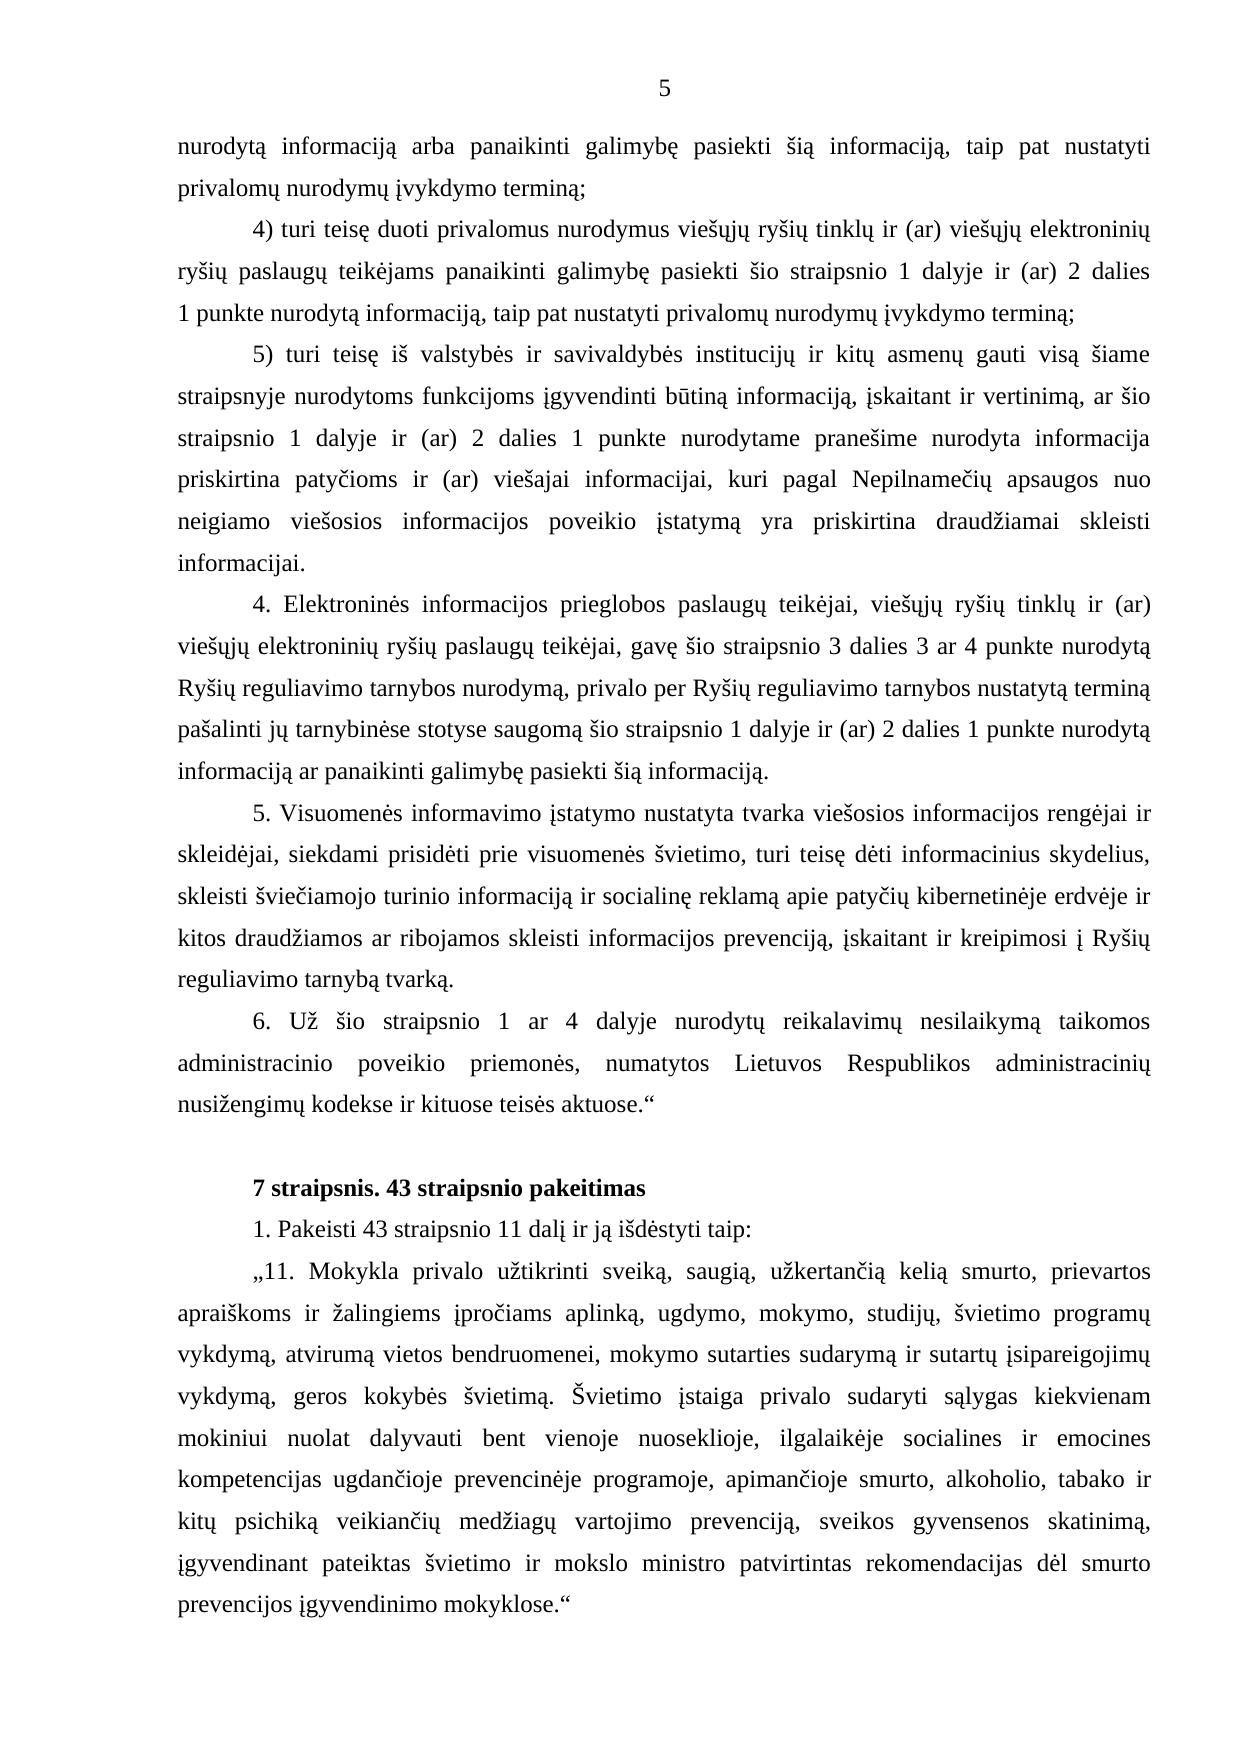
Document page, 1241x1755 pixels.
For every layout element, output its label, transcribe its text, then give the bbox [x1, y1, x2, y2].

text nurodytą informaciją arba panaikinti galimybę pasiekti šią informaciją, taip pat nustatyti privalomų nurodymų įvykdymo terminą; [177, 118, 1152, 201]
text 7 straipsnis. 43 straipsnio pakeitimas [177, 1160, 1152, 1201]
text 4) turi teisę duoti privalomus nurodymus viešųjų ryšių tinklų ir (ar) viešųjų elektroninių ryšių paslaugų teikėjams panaikinti galimybę pasiekti šio straipsnio 1 dalyje ir (ar) 2 dalies 1 punkte nurodytą informaciją, taip pat nustatyti privalomų nurodymų įvykdymo terminą; [177, 201, 1152, 326]
text 6. Už šio straipsnio 1 ar 4 dalyje nurodytų reikalavimų nesilaikymą taikomos administracinio poveikio priemonės, numatytos Lietuvos Respublikos administracinių nusižengimų kodekse ir kituose teisės aktuose.“ [177, 993, 1152, 1118]
text „11. Mokykla privalo užtikrinti sveiką, saugią, užkertančią kelią smurto, prievartos apraiškoms ir žalingiems įpročiams aplinką, ugdymo, mokymo, studijų, švietimo programų vykdymą, atvirumą vietos bendruomenei, mokymo sutarties sudarymą ir sutartų įsipareigojimų vykdymą, geros kokybės švietimą. Švietimo įstaiga privalo sudaryti sąlygas kiekvienam mokiniui nuolat dalyvauti bent vienoje nuoseklioje, ilgalaikėje socialines ir emocines kompetencijas ugdančioje prevencinėje programoje, apimančioje smurto, alkoholio, tabako ir kitų psichiką veikiančių medžiagų vartojimo prevenciją, sveikos gyvensenos skatinimą, įgyvendinant pateiktas švietimo ir mokslo ministro patvirtintas rekomendacijas dėl smurto prevencijos įgyvendinimo mokyklose.“ [177, 1243, 1152, 1618]
text 5. Visuomenės informavimo įstatymo nustatyta tvarka viešosios informacijos rengėjai ir skleidėjai, siekdami prisidėti prie visuomenės švietimo, turi teisę dėti informacinius skydelius, skleisti šviečiamojo turinio informaciją ir socialinę reklamą apie patyčių kibernetinėje erdvėje ir kitos draudžiamos ar ribojamos skleisti informacijos prevenciją, įskaitant ir kreipimosi į Ryšių reguliavimo tarnybą tvarką. [177, 785, 1152, 993]
text 4. Elektroninės informacijos prieglobos paslaugų teikėjai, viešųjų ryšių tinklų ir (ar) viešųjų elektroninių ryšių paslaugų teikėjai, gavę šio straipsnio 3 dalies 3 ar 4 punkte nurodytą Ryšių reguliavimo tarnybos nurodymą, privalo per Ryšių reguliavimo tarnybos nustatytą terminą pašalinti jų tarnybinėse stotyse saugomą šio straipsnio 1 dalyje ir (ar) 2 dalies 1 punkte nurodytą informaciją ar panaikinti galimybę pasiekti šią informaciją. [177, 576, 1152, 785]
text 5) turi teisę iš valstybės ir savivaldybės institucijų ir kitų asmenų gauti visą šiame straipsnyje nurodytoms funkcijoms įgyvendinti būtiną informaciją, įskaitant ir vertinimą, ar šio straipsnio 1 dalyje ir (ar) 2 dalies 1 punkte nurodytame pranešime nurodyta informacija priskirtina patyčioms ir (ar) viešajai informacijai, kuri pagal Nepilnamečių apsaugos nuo neigiamo viešosios informacijos poveikio įstatymą yra priskirtina draudžiamai skleisti informacijai. [177, 326, 1152, 576]
text 1. Pakeisti 43 straipsnio 11 dalį ir ją išdėstyti taip: [177, 1201, 1152, 1243]
